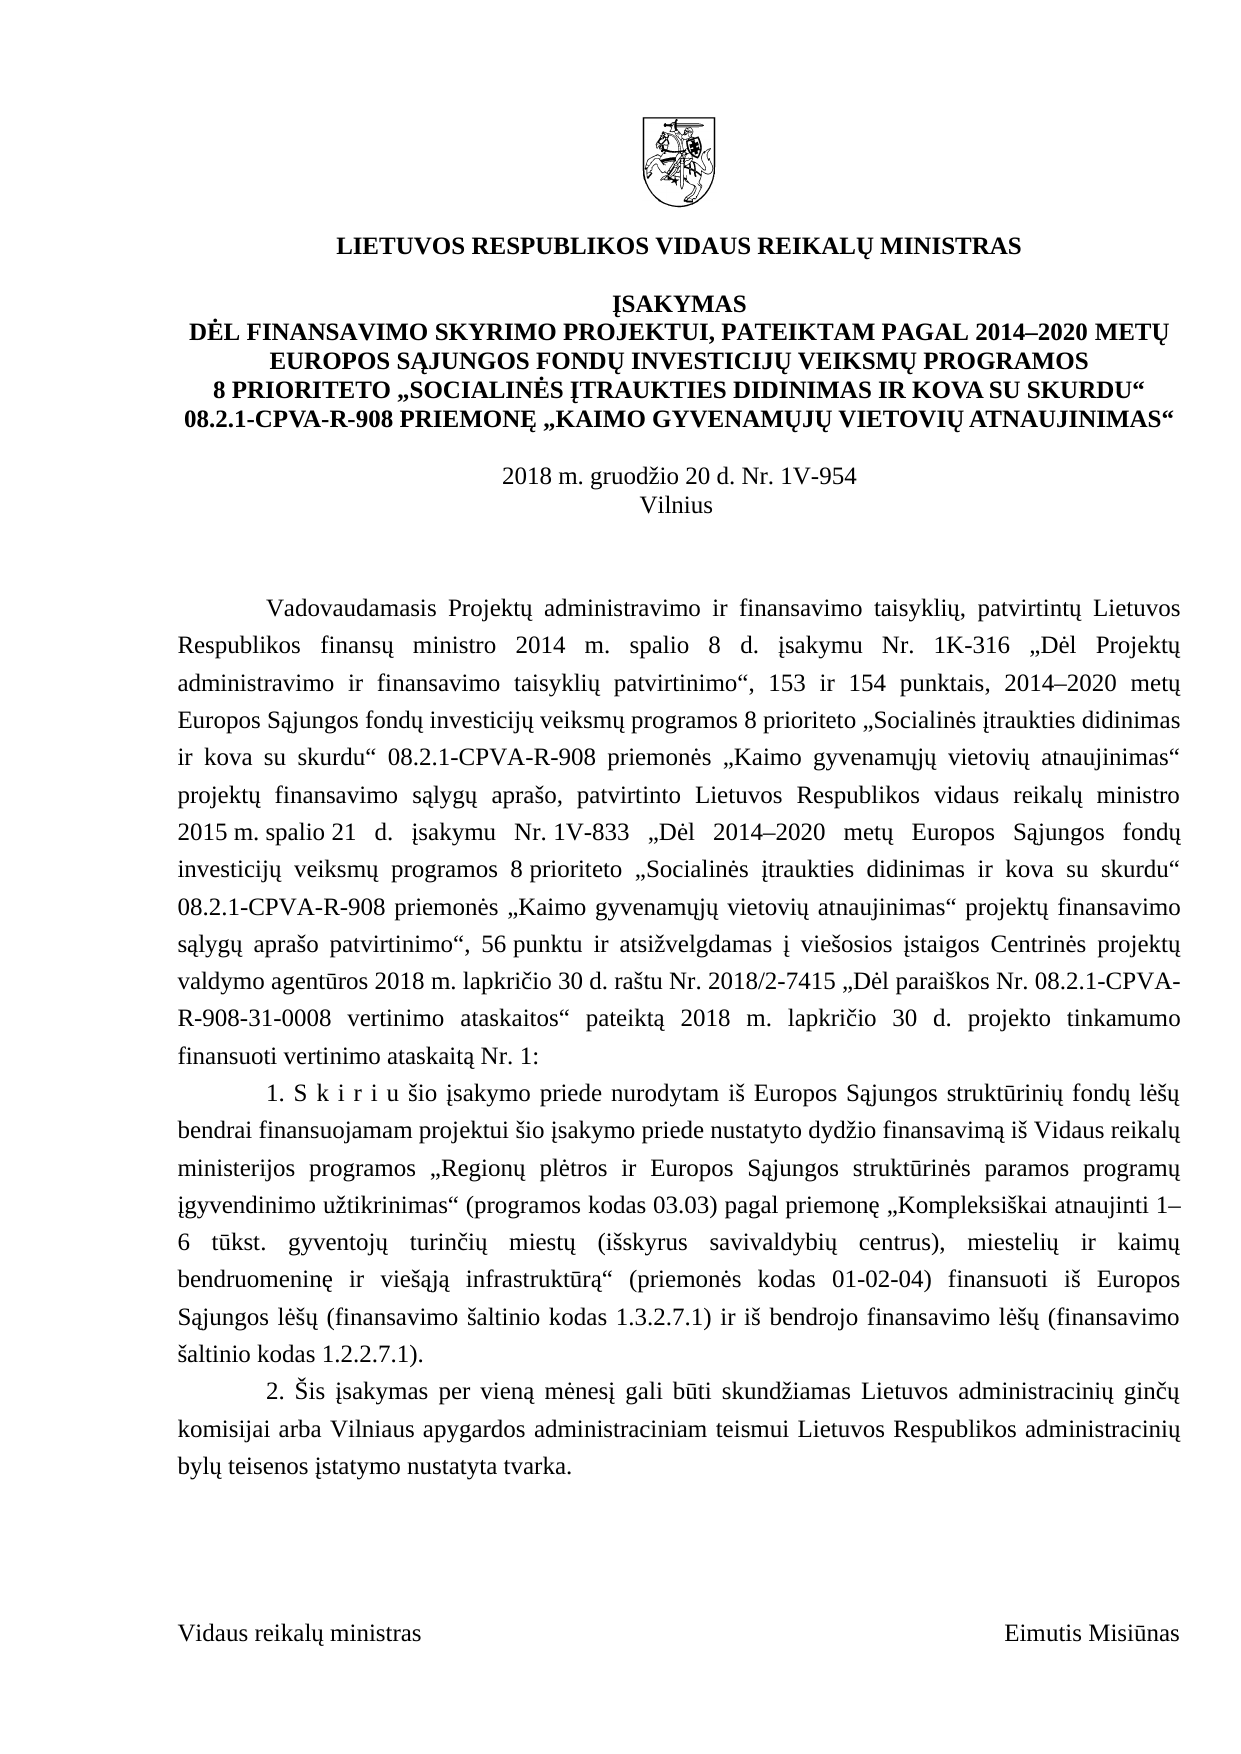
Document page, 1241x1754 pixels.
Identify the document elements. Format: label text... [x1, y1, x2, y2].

text 1. S k i r i u šio įsakymo priede nurodytam iš Europos Sąjungos struktūrinių fondų lėšų bendrai finansuojamam projektui šio įsakymo priede nustatyto dydžio finansavimą iš Vidaus reikalų ministerijos programos „Regionų plėtros ir Europos Sąjungos struktūrinės paramos programų įgyvendinimo užtikrinimas“ (programos kodas 03.03) pagal priemonę „Kompleksiškai atnaujinti 1–6 tūkst. gyventojų turinčių miestų (išskyrus savivaldybių centrus), miestelių ir kaimų bendruomeninę ir viešąją infrastruktūrą“ (priemonės kodas 01-02-04) finansuoti iš Europos Sąjungos lėšų (finansavimo šaltinio kodas 1.3.2.7.1) ir iš bendrojo finansavimo lėšų (finansavimo šaltinio kodas 1.2.2.7.1). [177, 1078, 1181, 1368]
text Vilnius [177, 490, 1181, 519]
text ĮSAKYMAS [177, 289, 1181, 317]
text LIETUVOS RESPUBLIKOS VIDAUS REIKALŲ MINISTRAS [177, 231, 1181, 260]
text DĖL FINANSAVIMO SKYRIMO PROJEKTUI, PATEIKTAM PAGAL 2014–2020 METŲ EUROPOS SĄJUNGOS FONDŲ INVESTICIJŲ VEIKSMŲ PROGRAMOS 8 PRIORITETO „SOCIALINĖS ĮTRAUKTIES DIDINIMAS IR KOVA SU SKURDU“ 08.2.1-CPVA-R-908 PRIEMONĘ „KAIMO GYVENAMŲJŲ VIETOVIŲ ATNAUJINIMAS“ [177, 317, 1181, 432]
text Vadovaudamasis Projektų administravimo ir finansavimo taisyklių, patvirtintų Lietuvos Respublikos finansų ministro 2014 m. spalio 8 d. įsakymu Nr. 1K-316 „Dėl Projektų administravimo ir finansavimo taisyklių patvirtinimo“, 153 ir 154 punktais, 2014–2020 metų Europos Sąjungos fondų investicijų veiksmų programos 8 prioriteto „Socialinės įtraukties didinimas ir kova su skurdu“ 08.2.1-CPVA-R-908 priemonės „Kaimo gyvenamųjų vietovių atnaujinimas“ projektų finansavimo sąlygų aprašo, patvirtinto Lietuvos Respublikos vidaus reikalų ministro 2015 m. spalio 21 d. įsakymu Nr. 1V-833 „Dėl 2014–2020 metų Europos Sąjungos fondų investicijų veiksmų programos 8 prioriteto „Socialinės įtraukties didinimas ir kova su skurdu“ 08.2.1-CPVA-R-908 priemonės „Kaimo gyvenamųjų vietovių atnaujinimas“ projektų finansavimo sąlygų aprašo patvirtinimo“, 56 punktu ir atsižvelgdamas į viešosios įstaigos Centrinės projektų valdymo agentūros 2018 m. lapkričio 30 d. raštu Nr. 2018/2-7415 „Dėl paraiškos Nr. 08.2.1-CPVA-R-908-31-0008 vertinimo ataskaitos“ pateiktą 2018 m. lapkričio 30 d. projekto tinkamumo finansuoti vertinimo ataskaitą Nr. 1: [177, 593, 1181, 1069]
text Vidaus reikalų ministras Eimutis Misiūnas [177, 1618, 1181, 1646]
text 2018 m. gruodžio 20 d. Nr. 1V-954 [177, 461, 1181, 490]
text 2. Šis įsakymas per vieną mėnesį gali būti skundžiamas Lietuvos administracinių ginčų komisijai arba Vilniaus apygardos administraciniam teismui Lietuvos Respublikos administracinių bylų teisenos įstatymo nustatyta tvarka. [177, 1376, 1181, 1480]
